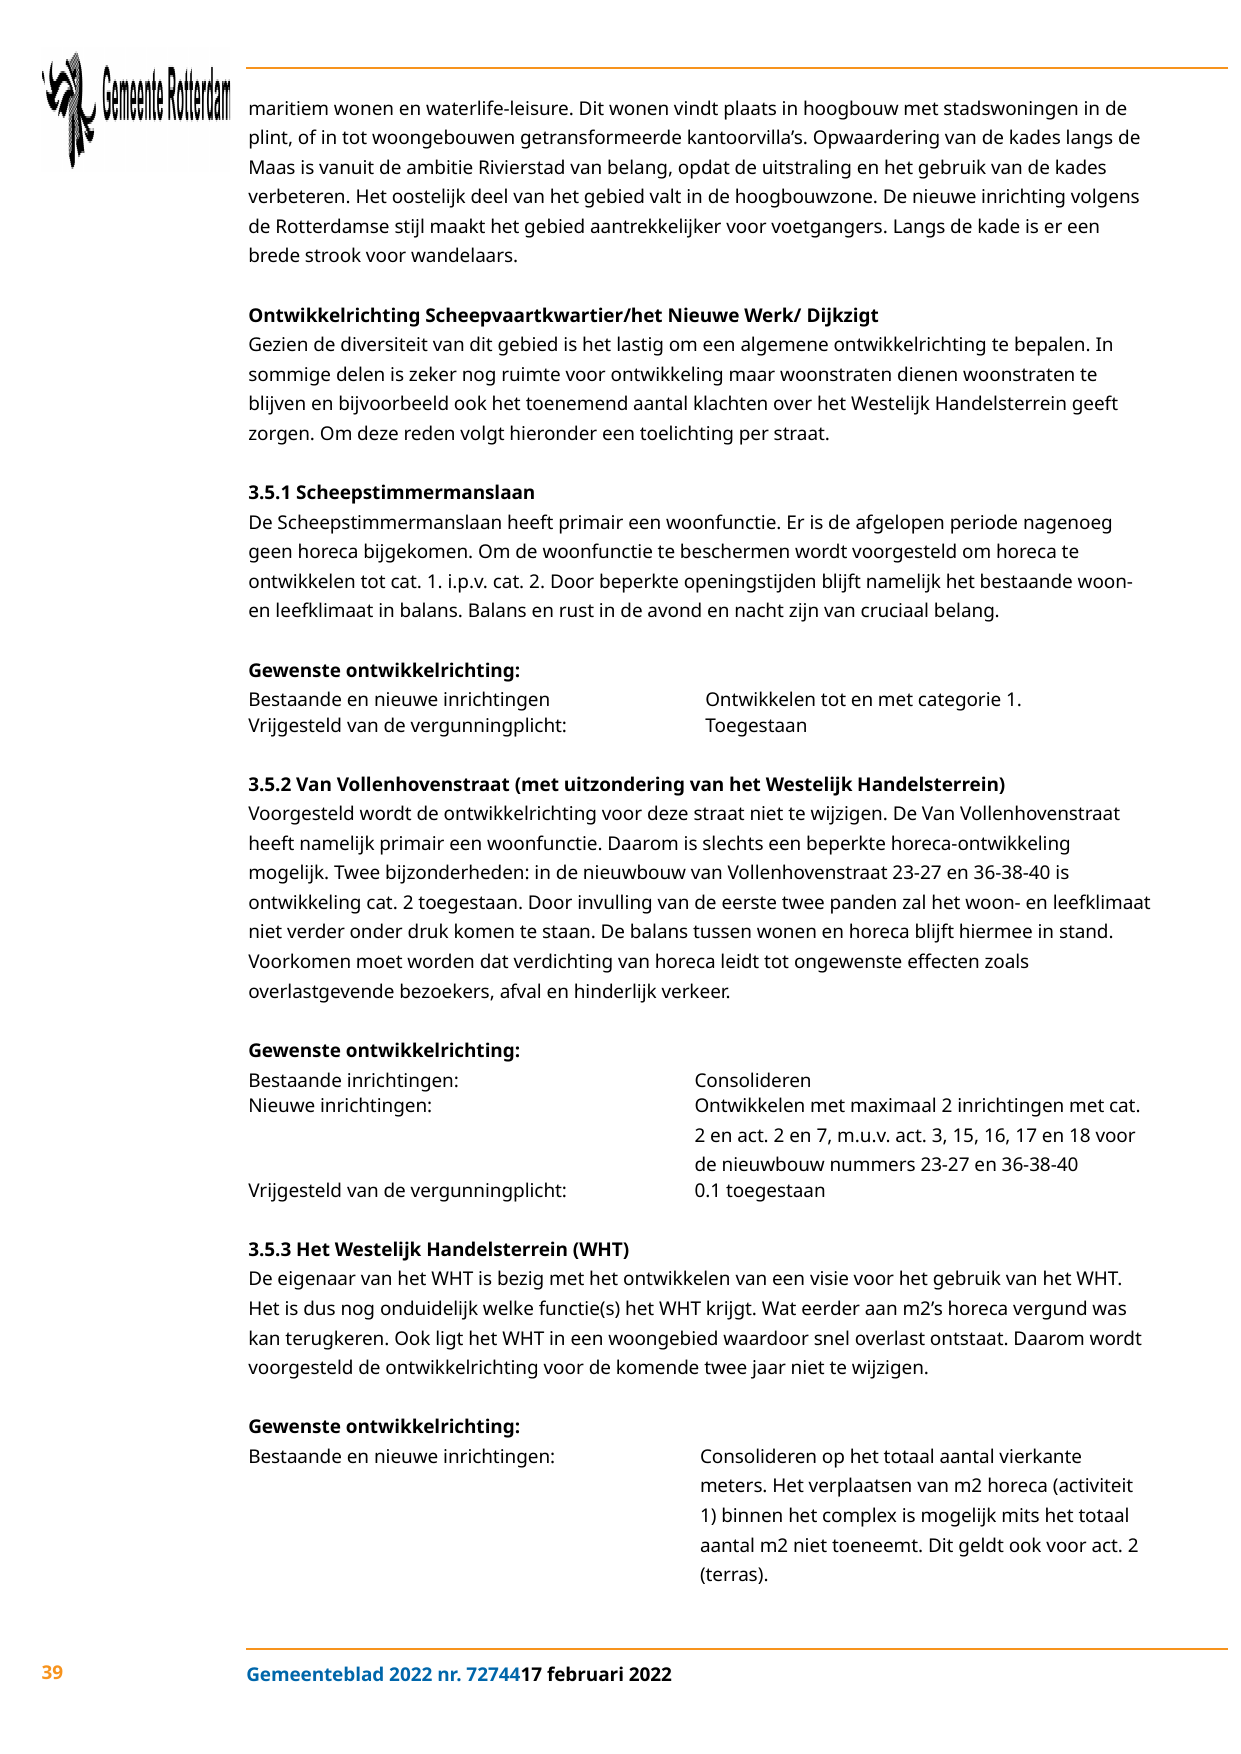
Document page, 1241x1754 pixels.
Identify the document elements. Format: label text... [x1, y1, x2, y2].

text Gezien de diversiteit van dit gebied is het lastig om een algemene ontwikkelrichting te bepalen. In sommige delen is zeker nog ruimte voor ontwikkeling maar woonstraten dienen woonstraten te blijven en bijvoorbeeld ook het toenemend aantal klachten over het Westelijk Handelsterrein geeft zorgen. Om deze reden volgt hieronder een toelichting per straat. [248, 331, 1152, 446]
text De eigenaar van het WHT is bezig met het ontwikkelen van een visie voor het gebruik van het WHT. Het is dus nog onduidelijk welke functie(s) het WHT krijgt. Wat eerder aan m2’s horeca vergund was kan terugkeren. Ook ligt het WHT in een woongebied waardoor snel overlast ontstaat. Daarom wordt voorgesteld de ontwikkelrichting voor de komende twee jaar niet te wijzigen. [248, 1266, 1152, 1380]
text Ontwikkelrichting Scheepvaartkwartier/het Nieuwe Werk/ Dijkzigt [248, 302, 1152, 328]
table_cell Vrijgesteld van de vergunningplicht: [248, 712, 705, 738]
text 3.5.2 Van Vollenhovenstraat (met uitzondering van het Westelijk Handelsterrein) [248, 771, 1152, 797]
table_cell Toegestaan [705, 712, 1152, 738]
text Voorgesteld wordt de ontwikkelrichting voor deze straat niet te wijzigen. De Van Vollenhovenstraat heeft namelijk primair een woonfunctie. Daarom is slechts een beperkte horeca-ontwikkeling mogelijk. Twee bijzonderheden: in de nieuwbouw van Vollenhovenstraat 23-27 en 36-38-40 is ontwikkeling cat. 2 toegestaan. Door invulling van de eerste twee panden zal het woon- en leefklimaat niet verder onder druk komen te staan. De balans tussen wonen en horeca blijft hiermee in stand. Voorkomen moet worden dat verdichting van horeca leidt tot ongewenste effecten zoals overlastgevende bezoekers, afval en hinderlijk verkeer. [248, 800, 1152, 1004]
text De Scheepstimmermanslaan heeft primair een woonfunctie. Er is de afgelopen periode nagenoeg geen horeca bijgekomen. Om de woonfunctie te beschermen wordt voorgesteld om horeca te ontwikkelen tot cat. 1. i.p.v. cat. 2. Door beperkte openingstijden blijft namelijk het bestaande woon- en leefklimaat in balans. Balans en rust in de avond en nacht zijn van cruciaal belang. [248, 509, 1152, 623]
text 3.5.1 Scheepstimmermanslaan [248, 479, 1152, 505]
table_cell Nieuwe inrichtingen: [248, 1093, 694, 1177]
table_header Bestaande inrichtingen: [248, 1067, 694, 1092]
text 3.5.3 Het Westelijk Handelsterrein (WHT) [248, 1236, 1152, 1262]
text Gewenste ontwikkelrichting: [248, 1413, 1152, 1439]
table_header Bestaande en nieuwe inrichtingen [248, 687, 705, 712]
table_header Bestaande en nieuwe inrichtingen: [248, 1443, 700, 1587]
table_header Ontwikkelen tot en met categorie 1. [705, 687, 1152, 712]
text Gewenste ontwikkelrichting: [248, 657, 1152, 683]
table_cell Ontwikkelen met maximaal 2 inrichtingen met cat. 2 en act. 2 en 7, m.u.v. act. 3, 15, 16, 17 en 18 voor de nieuwbouw nummers 23-27 en 36-38-40 [694, 1093, 1152, 1177]
text Gewenste ontwikkelrichting: [248, 1037, 1152, 1063]
table_cell Vrijgesteld van de vergunningplicht: [248, 1178, 694, 1203]
table_cell 0.1 toegestaan [694, 1178, 1152, 1203]
table_header Consolideren [694, 1067, 1152, 1092]
picture [41, 47, 231, 172]
table_header Consolideren op het totaal aantal vierkante meters. Het verplaatsen van m2 horeca (activiteit 1) binnen het complex is mogelijk mits het totaal aantal m2 niet toeneemt. Dit geldt ook voor act. 2 (terras). [700, 1443, 1152, 1587]
text maritiem wonen en waterlife-leisure. Dit wonen vindt plaats in hoogbouw met stadswoningen in de plint, of in tot woongebouwen getransformeerde kantoorvilla’s. Opwaardering van de kades langs de Maas is vanuit de ambitie Rivierstad van belang, opdat de uitstraling en het gebruik van de kades verbeteren. Het oostelijk deel van het gebied valt in de hoogbouwzone. De nieuwe inrichting volgens de Rotterdamse stijl maakt het gebied aantrekkelijker voor voetgangers. Langs de kade is er een brede strook voor wandelaars. [248, 95, 1152, 268]
